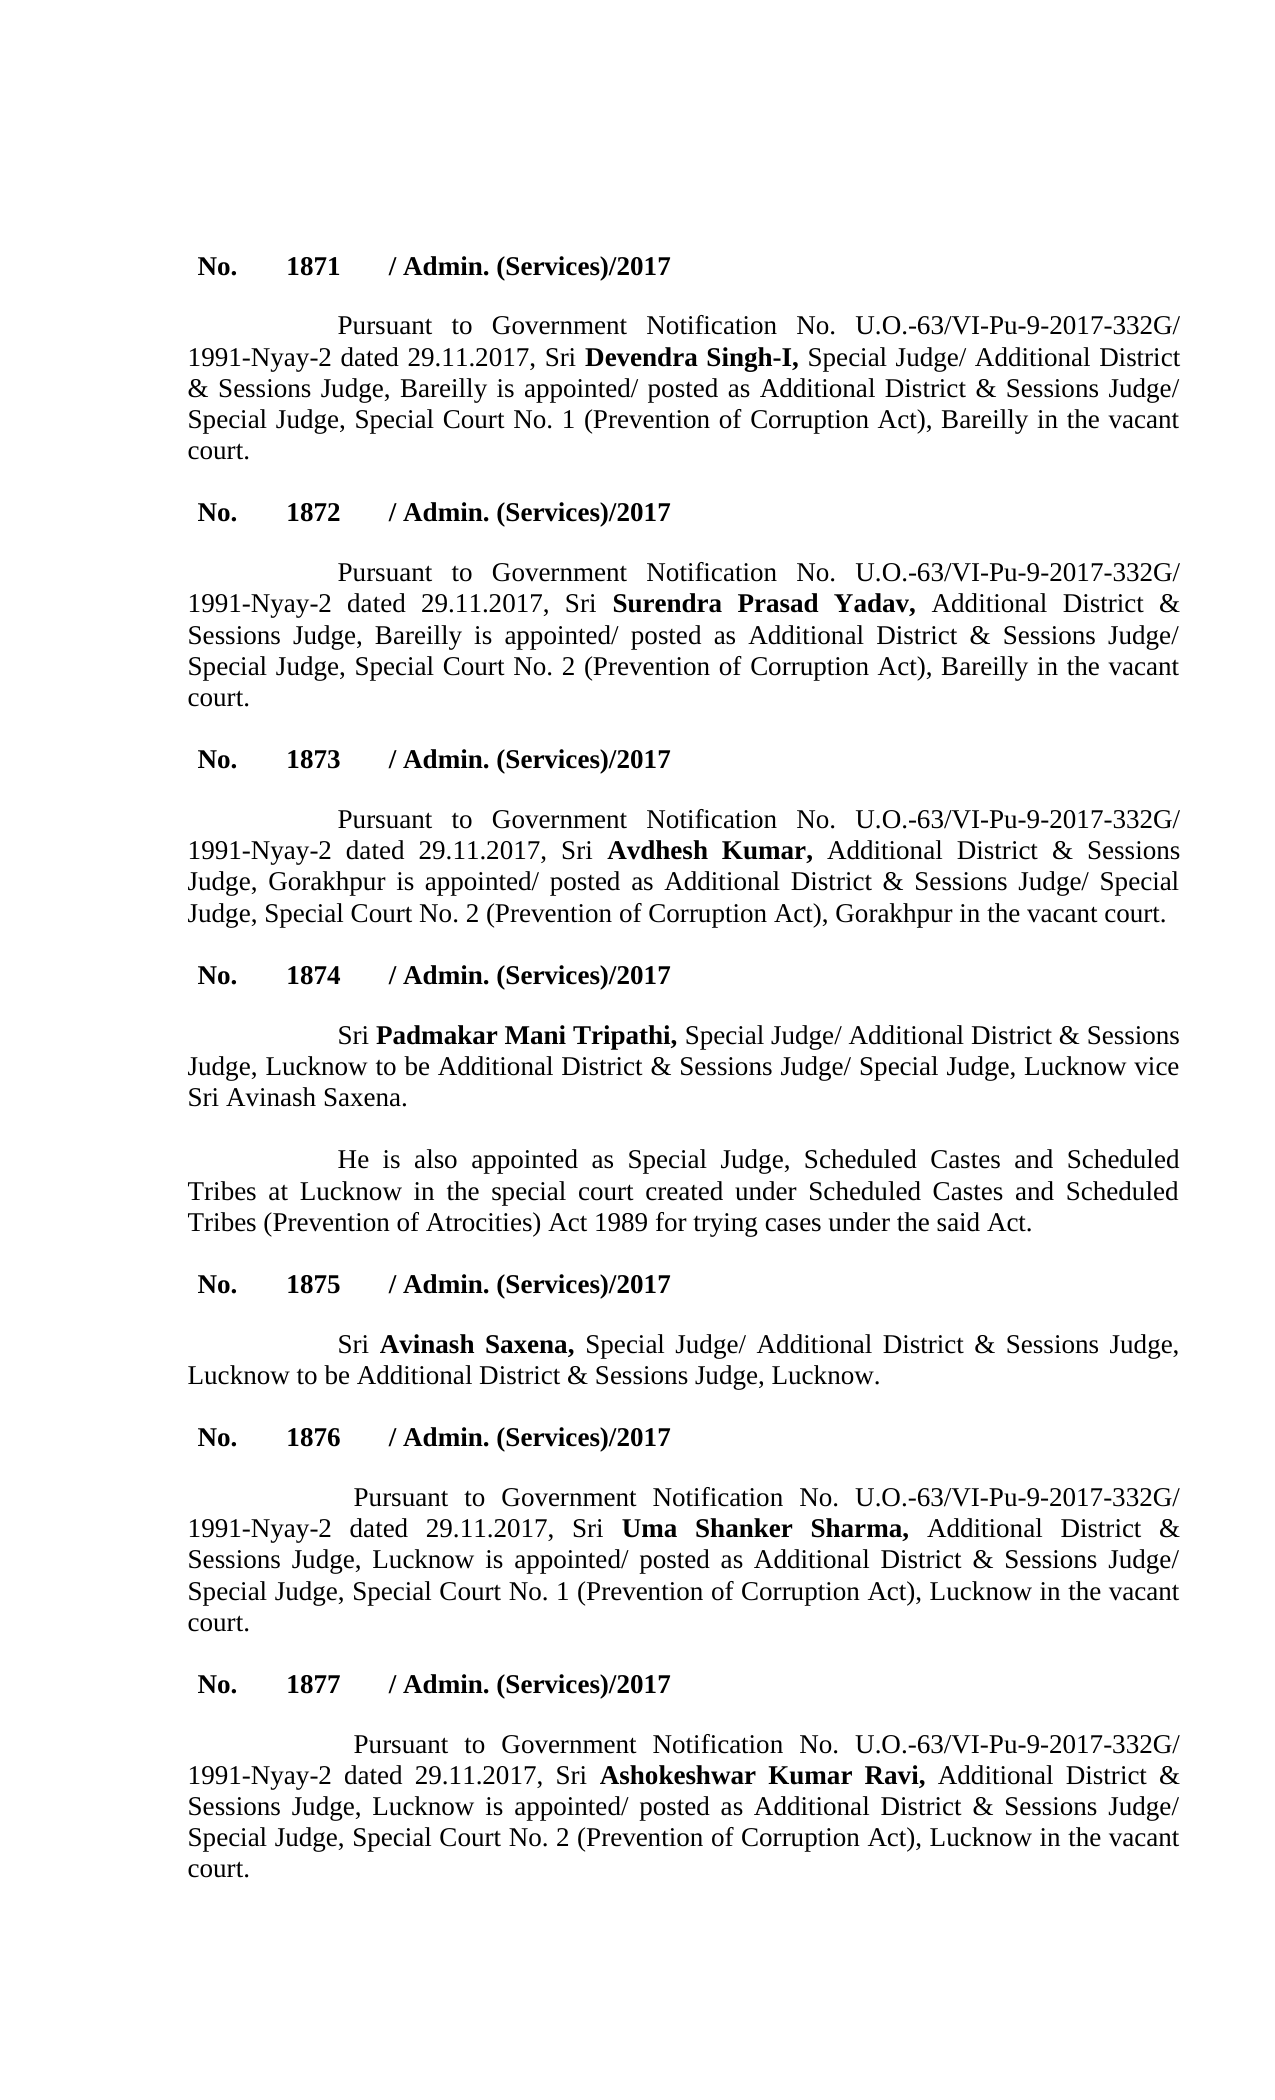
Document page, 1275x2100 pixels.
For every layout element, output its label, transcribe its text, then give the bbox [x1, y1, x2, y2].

table_header No. [186, 959, 275, 990]
table_header No. [186, 743, 275, 774]
table_header 1874 [275, 959, 364, 990]
table_header No. [186, 250, 275, 281]
table_header / Admin. (Services)/2017 [364, 250, 714, 281]
text Pursuant to Government Notification No. U.O.-63/VI-Pu-9-2017-332G/ 1991-Nyay-2 dated 29.11.2017, Sri Devendra Singh-I, Special Judge/ Additional District & Sessions Judge, Bareilly is appointed/ posted as Additional District & Sessions Judge/ Special Judge, Special Court No. 1 (Prevention of Corruption Act), Bareilly in the vacant court. [187, 310, 1181, 465]
table_header 1871 [275, 250, 364, 281]
table_header / Admin. (Services)/2017 [364, 959, 714, 990]
table_header / Admin. (Services)/2017 [364, 1668, 714, 1699]
table_header 1873 [275, 743, 364, 774]
text Pursuant to Government Notification No. U.O.-63/VI-Pu-9-2017-332G/ 1991-Nyay-2 dated 29.11.2017, Sri Avdhesh Kumar, Additional District & Sessions Judge, Gorakhpur is appointed/ posted as Additional District & Sessions Judge/ Special Judge, Special Court No. 2 (Prevention of Corruption Act), Gorakhpur in the vacant court. [187, 803, 1181, 928]
text Pursuant to Government Notification No. U.O.-63/VI-Pu-9-2017-332G/ 1991-Nyay-2 dated 29.11.2017, Sri Uma Shanker Sharma, Additional District & Sessions Judge, Lucknow is appointed/ posted as Additional District & Sessions Judge/ Special Judge, Special Court No. 1 (Prevention of Corruption Act), Lucknow in the vacant court. [187, 1481, 1181, 1637]
table_header No. [186, 497, 275, 528]
table_header 1872 [275, 497, 364, 528]
table_header / Admin. (Services)/2017 [364, 1268, 714, 1299]
table_header No. [186, 1668, 275, 1699]
table_header No. [186, 1421, 275, 1452]
table_header No. [186, 1268, 275, 1299]
table_header / Admin. (Services)/2017 [364, 743, 714, 774]
table_header 1876 [275, 1421, 364, 1452]
text Sri Avinash Saxena, Special Judge/ Additional District & Sessions Judge, Lucknow to be Additional District & Sessions Judge, Lucknow. [187, 1328, 1181, 1390]
table_header 1875 [275, 1268, 364, 1299]
text Pursuant to Government Notification No. U.O.-63/VI-Pu-9-2017-332G/ 1991-Nyay-2 dated 29.11.2017, Sri Surendra Prasad Yadav, Additional District & Sessions Judge, Bareilly is appointed/ posted as Additional District & Sessions Judge/ Special Judge, Special Court No. 2 (Prevention of Corruption Act), Bareilly in the vacant court. [187, 556, 1181, 712]
text Pursuant to Government Notification No. U.O.-63/VI-Pu-9-2017-332G/ 1991-Nyay-2 dated 29.11.2017, Sri Ashokeshwar Kumar Ravi, Additional District & Sessions Judge, Lucknow is appointed/ posted as Additional District & Sessions Judge/ Special Judge, Special Court No. 2 (Prevention of Corruption Act), Lucknow in the vacant court. [187, 1728, 1181, 1884]
table_header / Admin. (Services)/2017 [364, 1421, 714, 1452]
text Sri Padmakar Mani Tripathi, Special Judge/ Additional District & Sessions Judge, Lucknow to be Additional District & Sessions Judge/ Special Judge, Lucknow vice Sri Avinash Saxena. [187, 1019, 1181, 1112]
table_header 1877 [275, 1668, 364, 1699]
text He is also appointed as Special Judge, Scheduled Castes and Scheduled Tribes at Lucknow in the special court created under Scheduled Castes and Scheduled Tribes (Prevention of Atrocities) Act 1989 for trying cases under the said Act. [187, 1143, 1181, 1237]
table_header / Admin. (Services)/2017 [364, 497, 714, 528]
